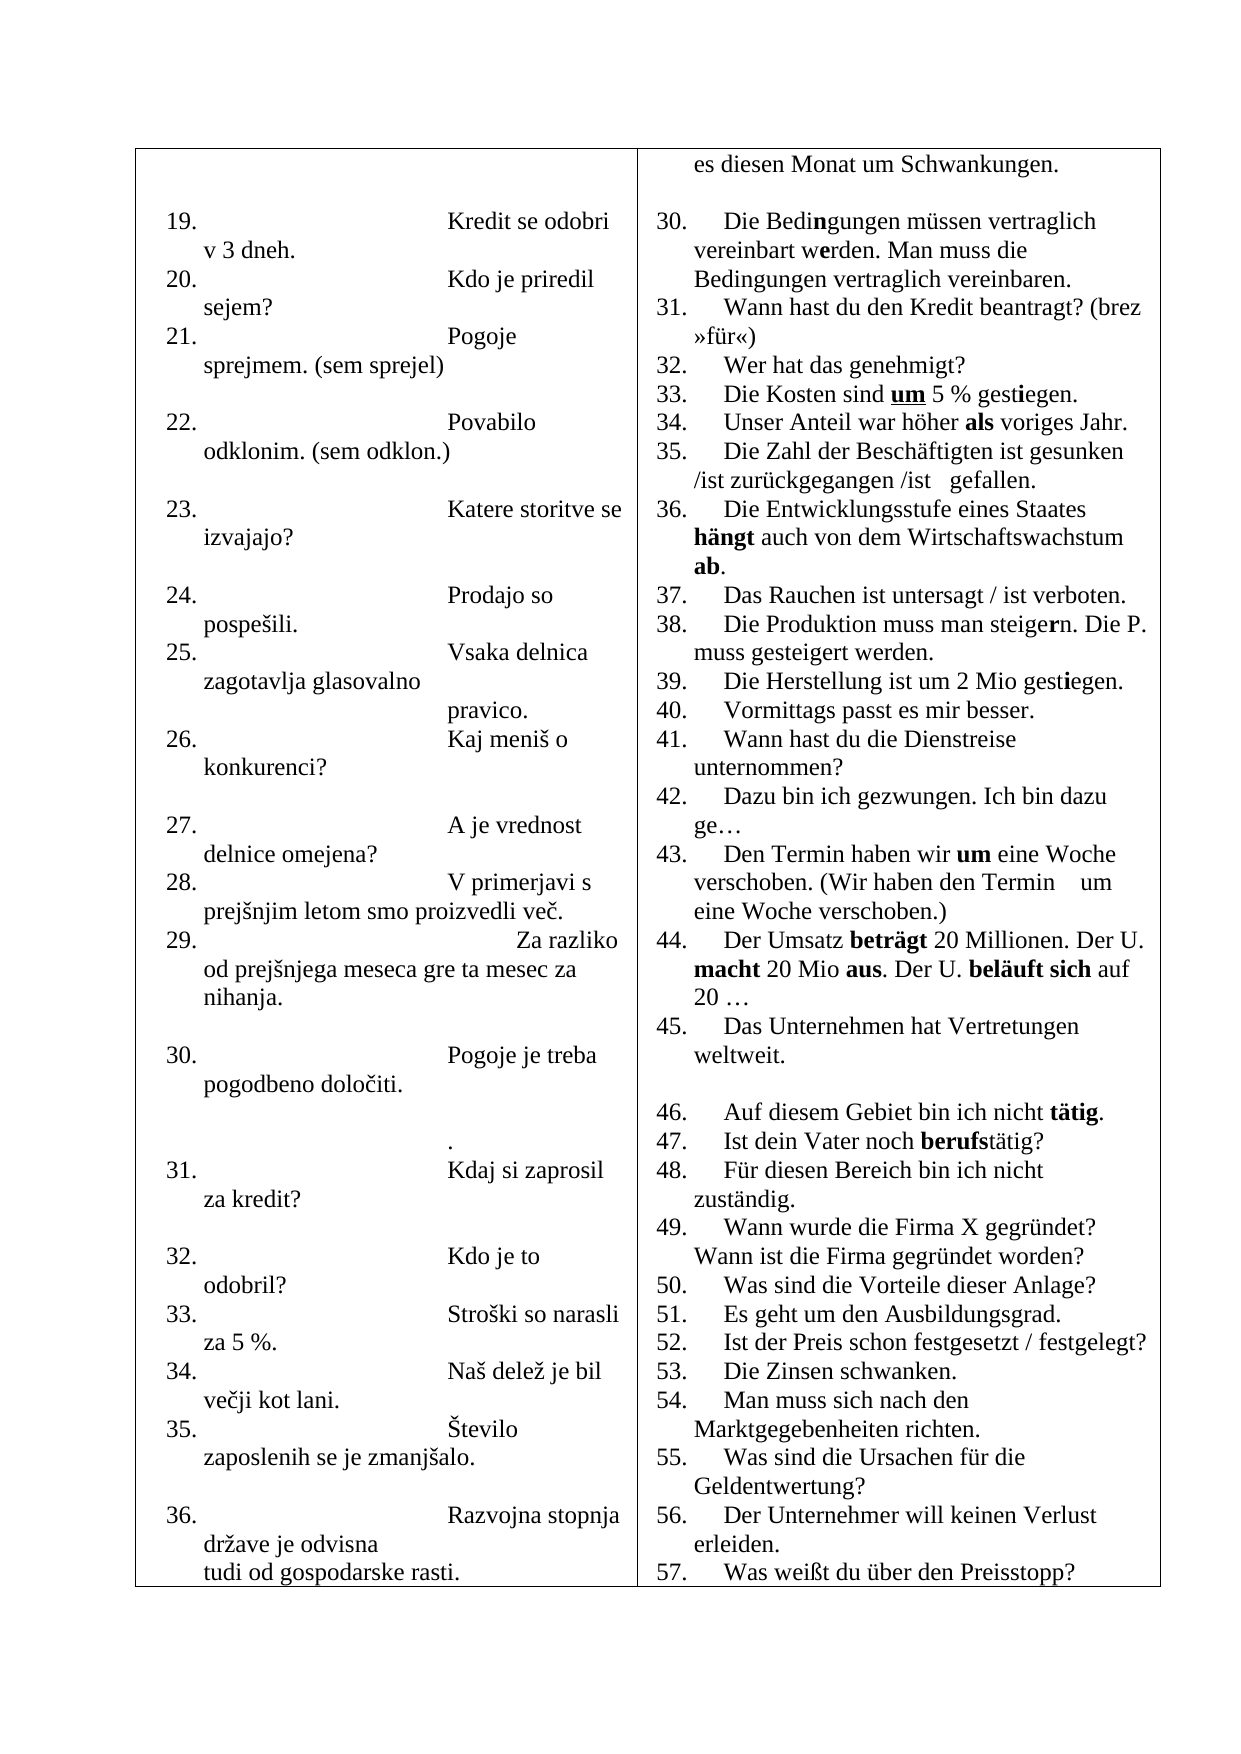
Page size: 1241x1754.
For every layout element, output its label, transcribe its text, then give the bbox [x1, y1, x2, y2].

table_header Proizvodnja je narastla za 5%. Promet je padel za 3%. Kje poteka razgovor? Kaj proizvaja to podjetje? Izguba znaša 5 milijonov. . Dobiček je znašal 10 milijonov. Ne bodite tako nevljudni! To ni v navadi. Veseli me, da Vas vidim. Veseli me, da sem Vas takrat srečal. Poštne številke ne vem. Lep vikend! – Hvala, enako! Dobrodošli v naši firmi. Naročilo je treba potrditi. Katere pojavne oblike denarja poznate? Kdaj ste sprejeli to odločitev? Zadovoljevanje primarnih potreb je življenjsko nujno. Pristojbina se lahko plača. Kredit se odobri v 3 dneh. Kdo je priredil sejem? Pogoje sprejmem. (sem sprejel) Povabilo odklonim. (sem odklon.) Katere storitve se izvajajo? Prodajo so pospešili. Vsaka delnica zagotavlja glasovalno pravico. Kaj meniš o konkurenci? A je vrednost delnice omejena? V primerjavi s prejšnjim letom smo proizvedli več. Za razliko od prejšnjega meseca gre ta mesec za nihanja. Pogoje je treba pogodbeno določiti. . Kdaj si zaprosil za kredit? Kdo je to odobril? Stroški so narasli za 5 %. Naš delež je bil večji kot lani. Število zaposlenih se je zmanjšalo. Razvojna stopnja države je odvisna tudi od gospodarske rasti. Kajenje je prepovedano. Proizvodnjo je treba povečati. Proizvodnja se je povečala za 2 mil. Dopoldne mi bolj ustreza. Kdaj si opravil poslovno potovanje? V to sem prisiljen. Rok smo prestavili za 1 teden. Promet znaša 20 milijonov. Podjetje ima zastopstva povsod po svetu. Na tem področju nisem dejaven. A je tvoj oče še zaposlen? Za to področje nisem pristojen. Kdaj je bila ustanovljena firma X? Kaj so prednosti te naložbe? Gre za stopnjo izobrazbe. A je cena že določena? Obresti nihajo. Ravnati se je treba po tržnih danostih. Kaj so razlogi za razvrednotenje denarja? Podjetnik noče utrpeti izgube. Kaj veš o zamrznitvi cen? Dobiček je razlika med izkupičkom in stroški. Izkoristili smo vse možnosti. Določbe so se upoštevale. Ni prilagodljiv. Kdo je za to odgovoren? Pretežno se plačuje v evrih. Kdaj si odprl bančni račun? Potrebe je treba zadovoljiti. Nismo v stanju izpolniti sanje. Kdaj je bil trg raziskan? Potrjujem prejem. S plačilom že zamujamo. Račun smo poravnali pred zapadlostjo. Račun mora biti poravnan v naprej. Račun poravnaj pravočasno! Kdaj je bil izstavljen račun? Plačila so bila ustavljena. To je plačljivo v 10 dneh od datuma fakture. Predplačilo ni potrebno. Plačilo se je zavleklo. Zakaj ste prekoračili rok? Roka ni mogoče upoštevati. Plačilni rok še ni odobren. Naknadnega roka ni. Dobil sem plačilni zahtevek. Posel je sklenjen. Teh obveznosti ne morem izpolniti. Trg je treba osvojiti. A je kredit možno plačati v obrokih? Pri plačilu smo zašli v težave. Naloga trga je oskrba gospodinjstev. Pri bilanzi smo zabeležili presežek. A imaš bankovec za 50 €? Imam 2 kovanca za 2 €. Pomanjkljivosti je treba odpraviti. Kako so nastali ti stroški? Zahtevamo zamudne obresti. Do tega niste upravičeni. Kakšna se ti zdi naša zakonodaja? Katere osebnostne lastnosti ima vaš šef? Ali lahko povedano ponazorite? Kje tiči razlog za neuspeh? Izveden je bil gotovinski nakup. Kdo je pristojen za delo z javnostmi? A naj skličem tiskovno konferenco? Kako so potekali posli? Kateri proizvodi so nadomestljivi? Tihi družbenik ni vpisan v trgovinski register. Kako se imenuje zakonski zastopnik d.o.o.? Kdo je povzročil škodo? Katere dobrine pridejo direktno do potrošnika? Splošna gospodarska situacija v Sloveniji je dobra. Kaj spada h gospodarskim vejam? Trgovina na drobno je zadnja stopnja v distribucijski verigi. Tercialni sektor nudi storitve. Naloga trgovine je razdelitev dobrin. Denar je hranilec vrednosti. Trgovinske omejitve ne veljajo več. Če prevladuje izvoz, pride do zunanjetrgovinskega presežka. Pri »fair« trgovanju igrajo etični vidiki pomembno vlogo. Upoštevati je treba maržo. Trgovanje cveti. Nasprotniki globalizacije govorijo o izgubi suverenosti. Ves denar potroši za cunje. Izposojeni denar je treba vrniti v obrokih. Denarja se ne sme ponarejati. Menica zapade 5. 5. Banke upravljajo vrednostne papirje. Kdo določa evropsko denarno politiko? EZB ima svetovalno vlogo. Gre za negotovinsko poslovanje. Nisem prejel bančnega izpiska. Najemnino lahko plačate preko trajnika. Kdaj si nazadnje dvignil denar? Rad bi odprl račun pri LB. O stanju na računu ne dajemo informacij. To vsoto sem nakazal. Splošnih določb ne poznam. Kakšna je letna obrestna mera? Posodi mi stotaka. Od česa je odvisna višina kredita? Preveriti moram vašo kreditno sposobnost. Potrebujete poroka. Pogodbo smo prekinili. Si že šel kdaj komu za poroka? Ni bil pripravljen plačati. Tudi berač ima dolgove. Imamo več vplačil kot izplačil. Bančna uslužbenka je zahtevala plačilo manipulativnih stroškov. H kreditnim postavkam spadajo tudi čas odplačevanja in oblike odplačevanja. Poslovni partner se je izkazal za neresnega. Pojasnilo o kvaliteti blaga manjka. To blago se prodaja po lastni stroškovni ceni. V ceno je vključen DDV. Dogovorila sva se za sprejemljivo ceno. Donos se je povečal. Donos moramo povečati. Situacija se je znatno izboljšala. Nimam časa. Razlog je v tem, da sem izredni študent. [136, 149, 637, 1586]
table_header Die Produktion ist um 5 % gestiegen. Der Umsatz ist um 3 % gesunken / gefallen. Wo findet die Besprechung statt? Was stellt dieses Unternehmen her? Was erzeugt dieses U.? Was produziert dieses U.? Der Verlust beläuft sich auf 5 Millionen. Der V. macht 5 Millionen aus. Der V. beträgt 5M Der Gewinn hat 10 Mio betragen / ausgemacht. Seien Sie nicht so unhöflich! Das ist nicht üblich. (Es) freut mich, Sie zu sehen. Es freut mich, Sie damals getroffen zu haben. Die Postleitzahl weiß ich nicht. Ein schönes Wochenende! – Danke, gleichfalls /ebenfalls. Herzlich willkommen in unserer Firma. Man muss den Auftrag bestätigen. (Den A. muss man …) Der A. muss bestätigt werden. Welche Erscheinungsformen des Geldes kennen Sie? Wann haben Sie diese Entscheidung getroffen? Die Befriedigung der Primärbedürfnisse ist lebensnotwendig. Die Gebühr kann man entrichten. Man kann die G. entrichten. Die G. kann entrichtet werden. Der K. wird in drei Tagen gewährt. Wer hat die Messe veranstaltet? Ich nehme die Bedingungen an. (Ich habe die B. angenommen.) Ich lehne die Einladung ab. (Ich habe …abgelehnt.) Welche Dienstleistungen werden erbracht / erstellt? Der Verkauf ist gefördert worden. Jede Aktie gewährt das Stimmrecht. Was hältst du von der Konkurrenz / von dem Wettbewerb? Ist der Wert einer Aktie beschränkt? Im Vergleich zum Vorjahr haben wir mehr produziert. Im Unterschied zum vorigen Monat geht es diesen Monat um Schwankungen. Die Bedingungen müssen vertraglich vereinbart werden. Man muss die Bedingungen vertraglich vereinbaren. Wann hast du den Kredit beantragt? (brez »für«) Wer hat das genehmigt? Die Kosten sind um 5 % gestiegen. Unser Anteil war höher als voriges Jahr. Die Zahl der Beschäftigten ist gesunken /ist zurückgegangen /ist gefallen. Die Entwicklungsstufe eines Staates hängt auch von dem Wirtschaftswachstum ab. Das Rauchen ist untersagt / ist verboten. Die Produktion muss man steigern. Die P. muss gesteigert werden. Die Herstellung ist um 2 Mio gestiegen. Vormittags passt es mir besser. Wann hast du die Dienstreise unternommen? Dazu bin ich gezwungen. Ich bin dazu ge… Den Termin haben wir um eine Woche verschoben. (Wir haben den Termin um eine Woche verschoben.) Der Umsatz beträgt 20 Millionen. Der U. macht 20 Mio aus. Der U. beläuft sich auf 20 … Das Unternehmen hat Vertretungen weltweit. Auf diesem Gebiet bin ich nicht tätig. Ist dein Vater noch berufstätig? Für diesen Bereich bin ich nicht zuständig. Wann wurde die Firma X gegründet? Wann ist die Firma gegründet worden? Was sind die Vorteile dieser Anlage? Es geht um den Ausbildungsgrad. Ist der Preis schon festgesetzt / festgelegt? Die Zinsen schwanken. Man muss sich nach den Marktgegebenheiten richten. Was sind die Ursachen für die Geldentwertung? Der Unternehmer will keinen Verlust erleiden. Was weißt du über den Preisstopp? Der Gewinn ist die Differenz zwischen dem Erlös und den Kosten. Wir haben alle Möglichkeiten ausgeschöpft. Die Bestimmungen sind beachtet worden Die B. wurden beachtet. Er ist nicht anpassungsfähig. Wer ist dafür verantwortlich? Es wird vorwiegend in Euro bezahlt. Wann hast du das Konto eröffnet? Die Bedürfnisse müssen befriedigt werden. Wir sind nicht in der Lage, Träume zu verwirklichen / erfüllen. Wann wurde der Markt erforscht? Wann ist der M. erforscht worden? Ich bestätige den Empfang. Wir sind schon im Zahlungsrückstand / -verzug. Wir haben die Rechnung vor Fälligkeit beglichen. Die Rechnung muss im voraus beglichen werden. Begleiche die Rechnung rechtzeitig. Wann wurde die Rechnung ausgestellt? Wann ist die Rechnung ausgestellt worden? Die Zahlungen wurden eingestellt. Die Zahlungen sind eingestellt worden. Das ist innerhalb von 10 Tagen ab Fakturendatum zahlbar. Eine Vorauszahlung ist nicht erforderlich. Die Zahlung hat sich verzögert. Warum haben Sie die Frist überschritten? Die Frist kann nicht eingehalten werden. Die F. kann man nicht einhalten. Die F. kann nicht beachtet werden. Das Zahlungsziel ist noch nicht eingeräumt /gewährt. Es gibt keine Nachfrist. Ich habe eine Zahlungsaufforderung bekommen. Das Geschäft ist abgeschlossen. Ich kann diesen Verpflichtungen nicht nachkommen. Man muss den Markt erschließen /erobern. Der Markt muss erschlossen /erobert werden. Kann man den Kredit in Teilbeträgen entrichten? Kann der K. in Raten entrichtet werden? Ist es möglich, den K. in T. zu entrichten. Wir sind in Zahlungsschwierigkeiten geraten. Die Aufgabe des Marktes ist die Versorgung der Haushalte. Bei der Bilanz haben wir einen Überschuss verzeichnet. Hast du einen Fünfzig-Euro-Schein? Ich habe zwei Zwei-Euro-Stück. Die Mängel müssen behoben werden. Man muss die M. beheben. Wie sind diese Kosten entstanden? Wie verlangen Verzugszinsen. Dazu sind Sie nicht berechtigt. Wie findest du unsere Gesetzgebung? Welche Persönlichkeitseigenschaften hat Ihr Chef? Können Sie das Gesagte veranschaulichen? Worin liegt der Grund für den Misserfolg? Es wurde ein Barkauf geleistet Wer ist für die Öffentlichkeitsarbeit zuständig? Soll ich eine Pressekonferenz einberufen? Wie wurden die Geschäfte abgewickelt? Welche Produkte sind ersetzbar? Der stille Gesellschafter ist nicht ins Handelsregister eingetragen. Wie heißt der gesetzliche Vertreter der GmbH? Wer hat den Schaden verursacht? Welche Güter gelangen direkt zum Verbraucher? Die allgemeine Wirtschaftslage in Slowenien ist gut. Was gehört zu den Wirtschaftszweigen? Der Einzelhandel ist die Endstufe der Distributionskette. Der Tertiärsektor bietet Dienstleistungen an. Die Aufgabe des Handels ist die Verteilung der Güter. Geld ist ein Wertaufbewahrungsmittel. Handelsschranken gelten nicht mehr. Wenn die Ausfuhr überwiegt, kommt es zum Außenhandelsüberschuss. Beim »Fairen« Handel spielen die ethischen Gesichtspunkte eine wichtige Rolle. Die Handelsspanne muss berücksichtigt werden. Man muss die H. berücksichtigen. Der Handel blüht, floriert, prosperiert, boomt. Die Globalisierungsgegner sprechen vom Souveränitätsverlust. Sie gibt ihr ganzes Geld für Klamotten aus. Das geliehene Geld ist in Raten zurückzuzahlen. Geld darf nicht gefälscht werden. Der Wechsel ist am fünften Mai fällig. Banken verwalten Wertpapiere. Wer legt/setzt die europäische Geldpolitik fest? Wer bestimmt die … Die Europäische Zentralbank hat eine Beratungsfunktion. Es geht um den bargeldlosen Zahlungsverkehr? Ich habe den Kontoauszug nicht erhalten. Die Miete können Sie per Dauerauftrag bezahlen. Wann hast du zuletzt Geld abgehoben? Ich möchte bei der LB ein Konto eröffnen Wir geben keine Informationen über den Kontostand. Ich habe diesen Betrag überwiesen. Ich kenne die allgemeinen Geschäftsbedingungen nicht. Wie hoch ist der Jahreszinssatz? Leih mir einen Hunderter. Wovon hängt die Kredithöhe ab? Ich muss Ihre Kreditwürdigkeit überprüfen. Sie brauchen einen Bürgen. Wir haben den Vertrag gekündigt. Hast du schon mal eine Bürgschaft geleistet? Er war nicht zahlungswillig. Auch ein Bettler hat Schulden. Es gibt mehr Einzahlungen als Auszahlungen. Die Bankangestellte hat eine Bearbeitungsgebühr verlangt. Zu den Kreditbedingungen gehören auch die Laufdauer und die Tilgungsmodalitäten. Der Geschäftspartner hat sich als unseriös erwiesen. Die Aufklärung über die Qualität der Ware fehlt. Diese Ware wird zum Selbstkostenpreis verkauft. Der Preis versteht sich inklusive Mehrwertsteuer. Wir haben uns auf einen angemessenen Preis geeinigt. Die Rentabilität ist gestiegen. Wir müssen die R. steigern. Die Situation hat sich erheblich verbessert Ich habe keine Zeit. Es liegt daran, dass ich ein außerordentlicher Student bin. [638, 149, 1160, 1586]
